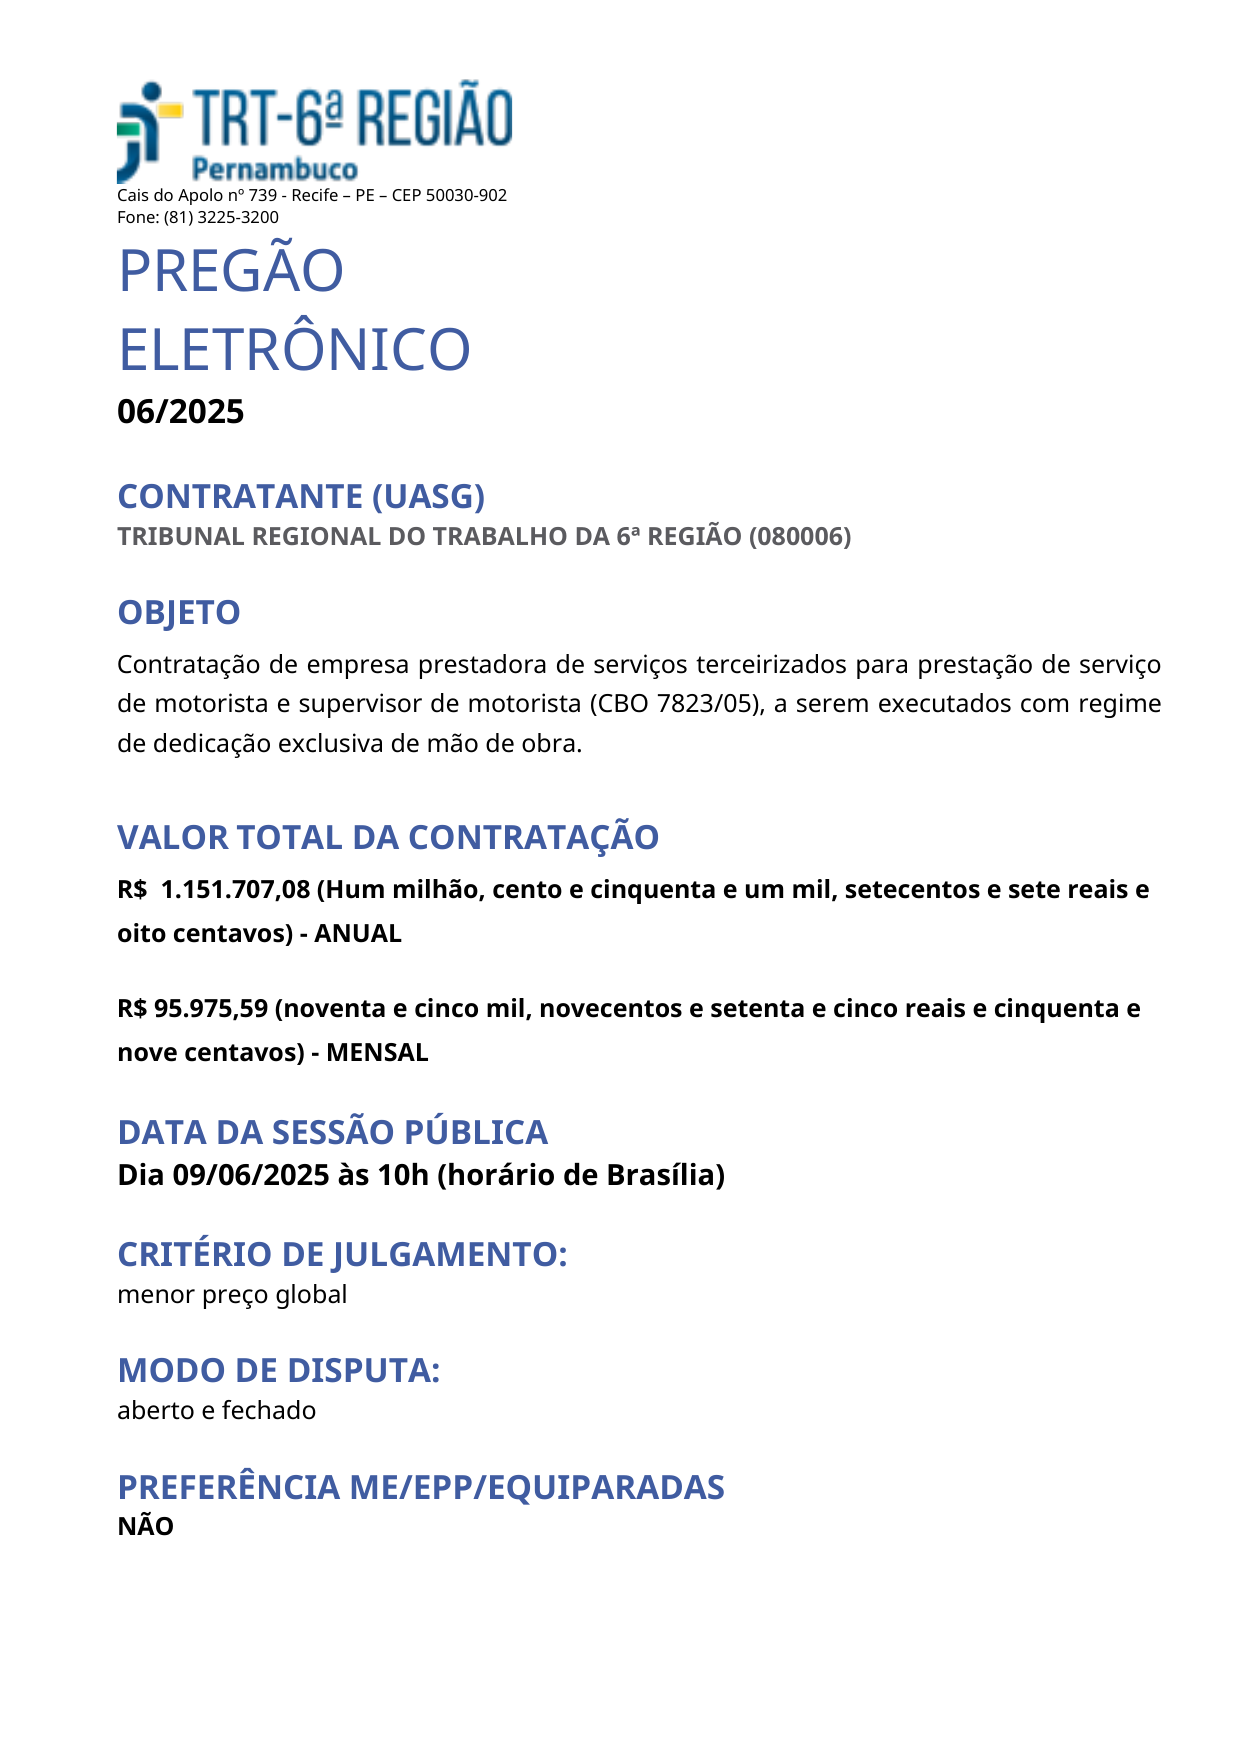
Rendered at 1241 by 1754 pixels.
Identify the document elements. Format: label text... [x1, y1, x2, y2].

text 06/2025 [117, 388, 1164, 433]
text CONTRATANTE (UASG) [117, 473, 1164, 518]
text VALOR TOTAL DA CONTRATAÇÃO [117, 814, 1164, 859]
text aberto e fechado [117, 1393, 1164, 1427]
text Contratação de empresa prestadora de serviços terceirizados para prestação de serviço de motorista e supervisor de motorista (CBO 7823/05), a serem executados com regime de dedicação exclusiva de mão de obra. [117, 647, 1164, 759]
text NÃO [117, 1509, 1164, 1543]
text ELETRÔNICO [117, 308, 1164, 388]
text CRITÉRIO DE JULGAMENTO: [117, 1231, 1164, 1276]
text DATA DA SESSÃO PÚBLICA [117, 1109, 1164, 1154]
text menor preço global [117, 1276, 1164, 1310]
text Dia 09/06/2025 às 10h (horário de Brasília) [117, 1154, 1164, 1194]
text R$ 95.975,59 (noventa e cinco mil, novecentos e setenta e cinco reais e cinquenta e nove centavos) - MENSAL [117, 990, 1164, 1069]
picture [116, 73, 513, 184]
text TRIBUNAL REGIONAL DO TRABALHO DA 6ª REGIÃO (080006) [117, 518, 1164, 552]
text MODO DE DISPUTA: [117, 1347, 1164, 1393]
text R$ 1.151.707,08 (Hum milhão, cento e cinquenta e um mil, setecentos e sete reais e oito centavos) - ANUAL [117, 872, 1164, 950]
text PREGÃO [117, 229, 1164, 308]
text PREFERÊNCIA ME/EPP/EQUIPARADAS [117, 1463, 1164, 1509]
text OBJETO [117, 589, 1164, 634]
